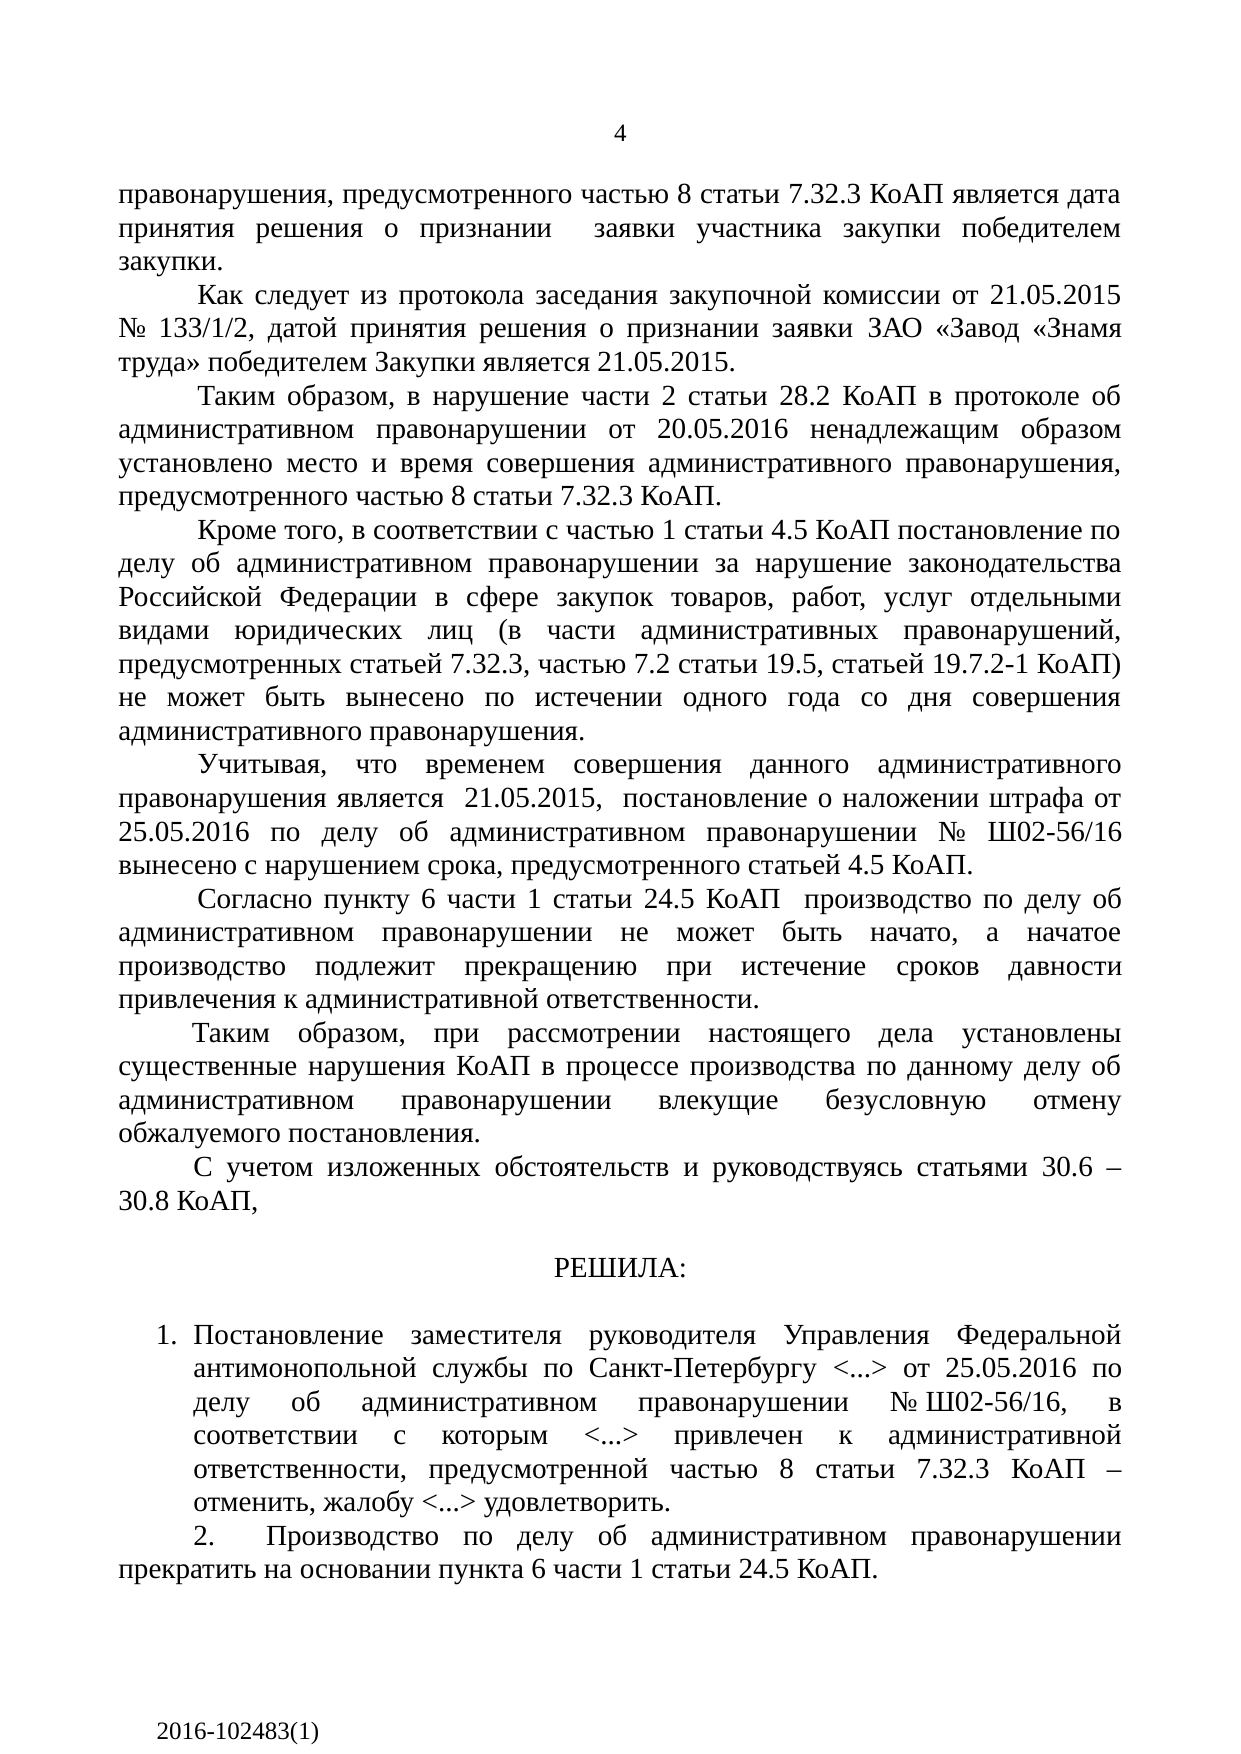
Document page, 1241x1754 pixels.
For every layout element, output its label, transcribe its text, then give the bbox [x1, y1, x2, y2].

text Учитывая, что временем совершения данного административного правонарушения является 21.05.2015, постановление о наложении штрафа от 25.05.2016 по делу об административном правонарушении № Ш02-56/16 вынесено с нарушением срока, предусмотренного статьей 4.5 КоАП. [118, 747, 1122, 881]
text Как следует из протокола заседания закупочной комиссии от 21.05.2015 № 133/1/2, датой принятия решения о признании заявки ЗАО «Завод «Знамя труда» победителем Закупки является 21.05.2015. [118, 277, 1122, 378]
text С учетом изложенных обстоятельств и руководствуясь статьями 30.6 – 30.8 КоАП, [118, 1149, 1122, 1216]
text правонарушения, предусмотренного частью 8 статьи 7.32.3 КоАП является дата принятия решения о признании заявки участника закупки победителем закупки. [118, 176, 1122, 277]
text Таким образом, при рассмотрении настоящего дела установлены существенные нарушения КоАП в процессе производства по данному делу об административном правонарушении влекущие безусловную отмену обжалуемого постановления. [118, 1015, 1122, 1149]
text Согласно пункту 6 части 1 статьи 24.5 КоАП производство по делу об административном правонарушении не может быть начато, а начатое производство подлежит прекращению при истечение сроков давности привлечения к административной ответственности. [118, 881, 1122, 1015]
text Таким образом, в нарушение части 2 статьи 28.2 КоАП в протоколе об административном правонарушении от 20.05.2016 ненадлежащим образом установлено место и время совершения административного правонарушения, предусмотренного частью 8 статьи 7.32.3 КоАП. [118, 378, 1122, 512]
text Кроме того, в соответствии с частью 1 статьи 4.5 КоАП постановление по делу об административном правонарушении за нарушение законодательства Российской Федерации в сфере закупок товаров, работ, услуг отдельными видами юридических лиц (в части административных правонарушений, предусмотренных статьей 7.32.3, частью 7.2 статьи 19.5, статьей 19.7.2-1 КоАП) не может быть вынесено по истечении одного года со дня совершения административного правонарушения. [118, 512, 1122, 747]
list Производство по делу об административном правонарушении прекратить на основании пункта 6 части 1 статьи 24.5 КоАП. [118, 1518, 1122, 1585]
list Постановление заместителя руководителя Управления Федеральной антимонопольной службы по Санкт-Петербургу <...> от 25.05.2016 по делу об административном правонарушении № Ш02-56/16, в соответствии с которым <...> привлечен к административной ответственности, предусмотренной частью 8 статьи 7.32.3 КоАП – отменить, жалобу <...> удовлетворить. [156, 1317, 1122, 1518]
text РЕШИЛА: [118, 1250, 1122, 1283]
